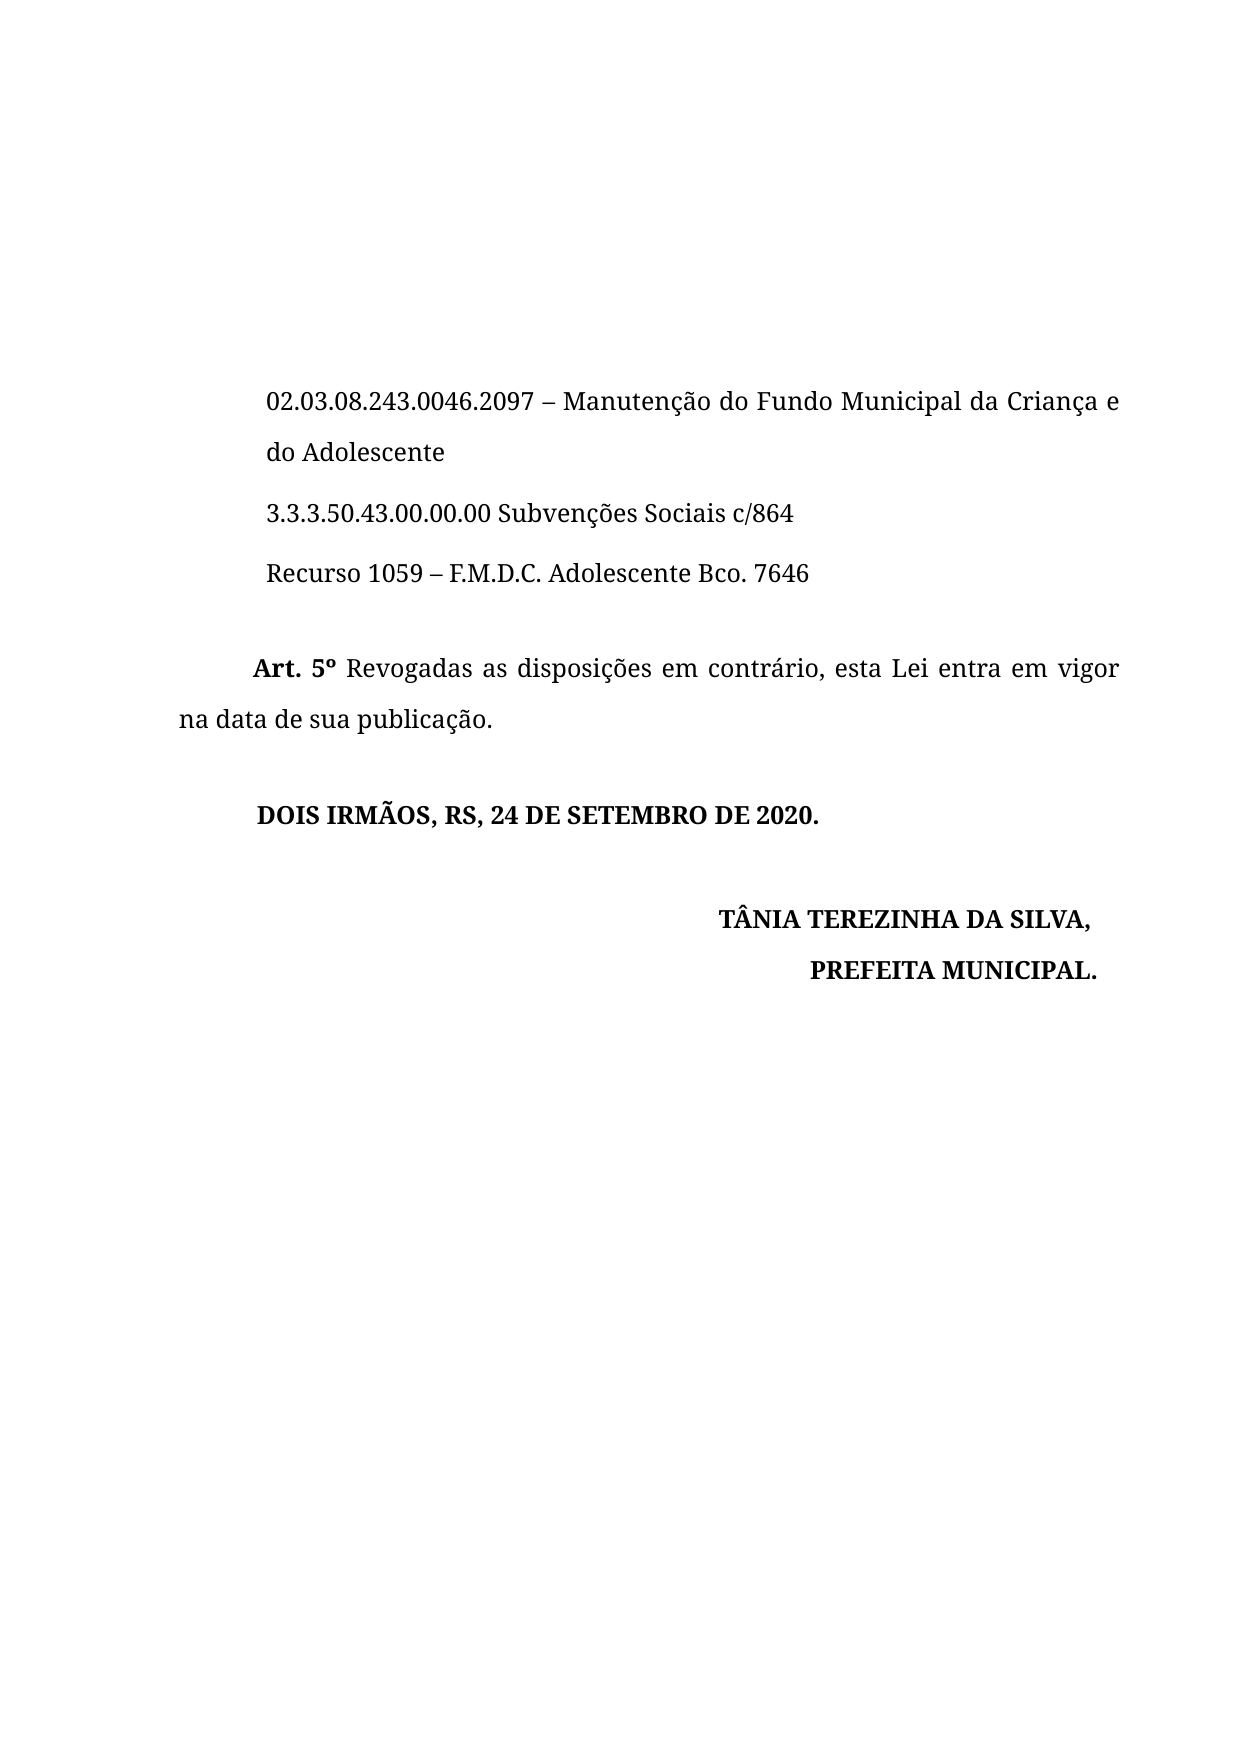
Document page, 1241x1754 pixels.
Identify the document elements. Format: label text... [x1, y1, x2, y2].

table_header [170, 901, 637, 986]
text Art. 5º Revogadas as disposições em contrário, esta Lei entra em vigor na data de sua publicação. [179, 651, 1121, 736]
text 3.3.3.50.43.00.00.00 Subvenções Sociais c/864 [266, 495, 1120, 529]
text DOIS IRMÃOS, RS, 24 DE SETEMBRO DE 2020. [179, 798, 1121, 832]
text 02.03.08.243.0046.2097 – Manutenção do Fundo Municipal da Criança e do Adolescente [266, 384, 1120, 469]
table_header TÂNIA TEREZINHA DA SILVA, PREFEITA MUNICIPAL. [638, 901, 1105, 986]
text Recurso 1059 – F.M.D.C. Adolescente Bco. 7646 [266, 556, 1120, 590]
